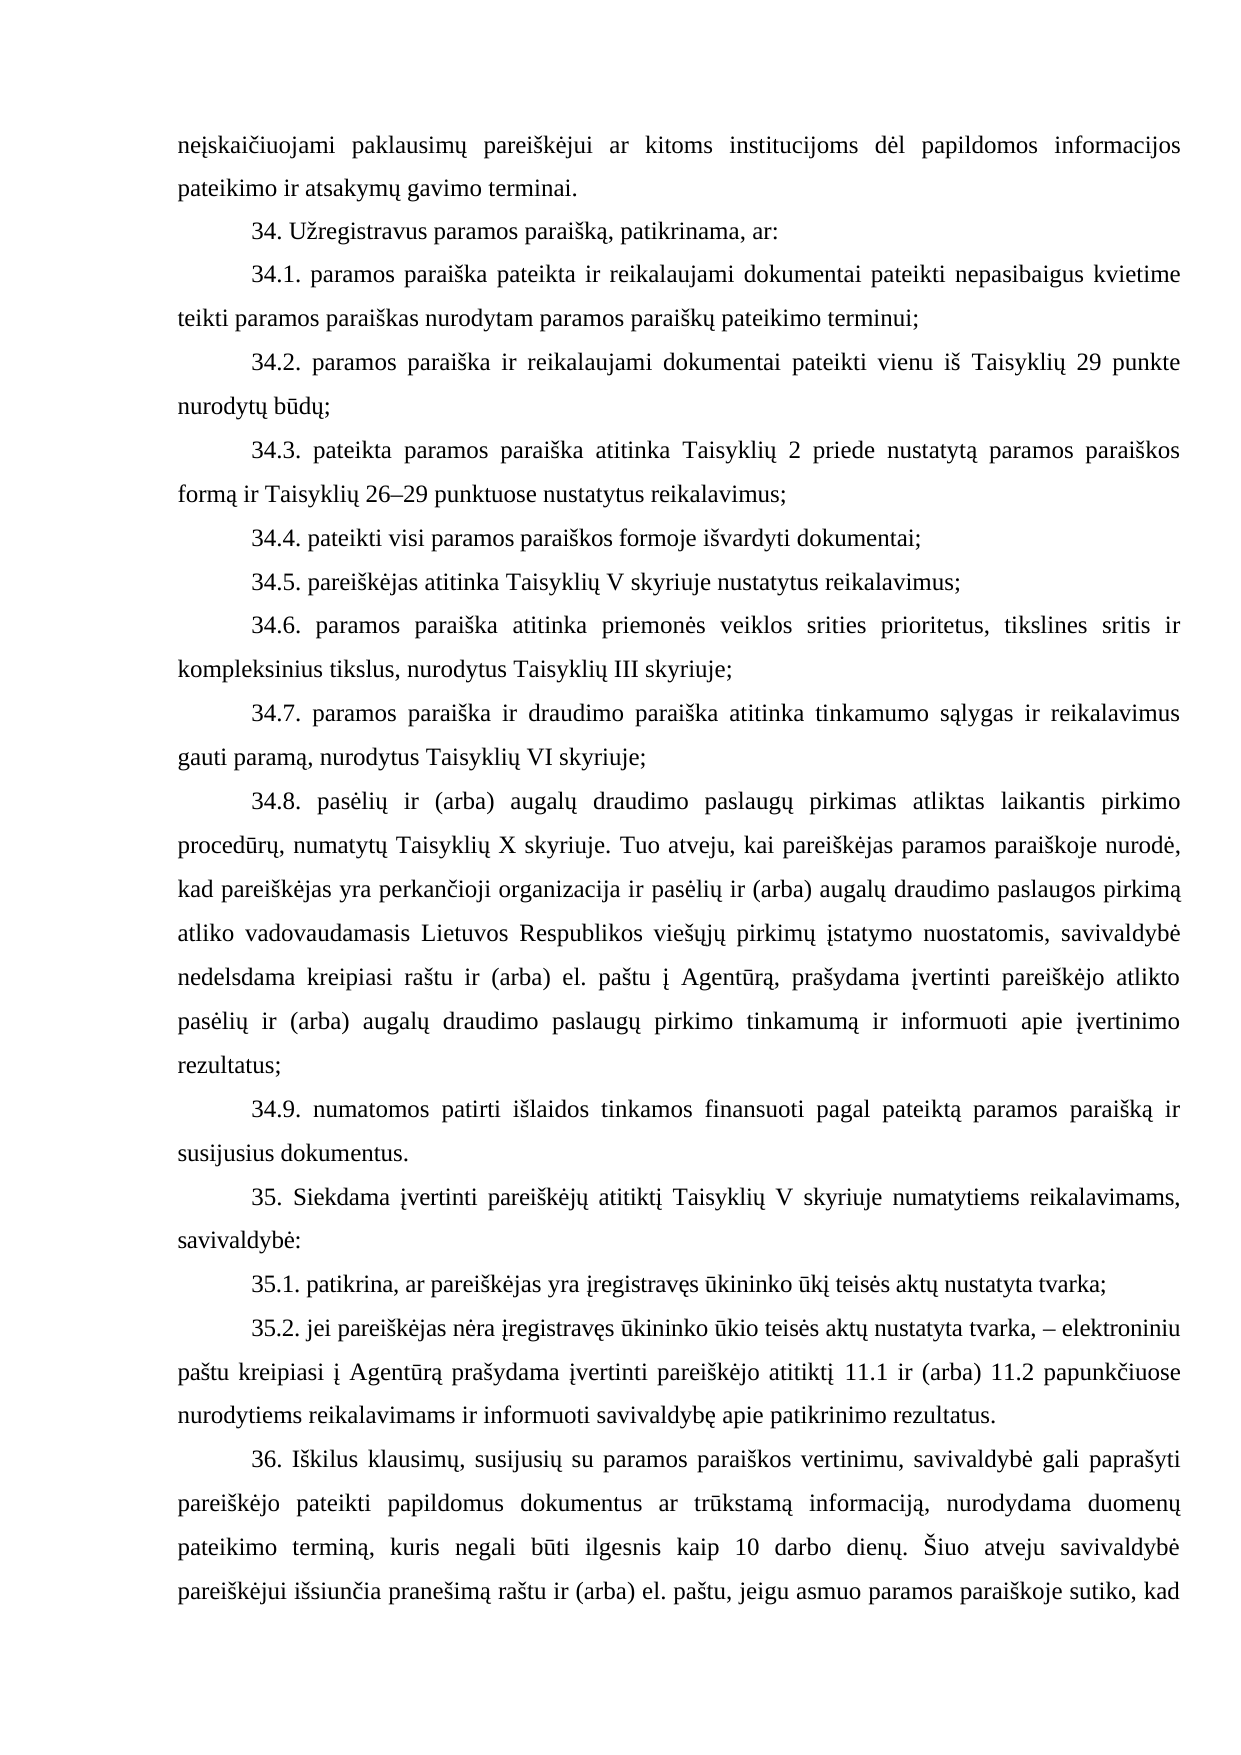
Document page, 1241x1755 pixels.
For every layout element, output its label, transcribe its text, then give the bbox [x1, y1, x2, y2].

text 35.1. patikrina, ar pareiškėjas yra įregistravęs ūkininko ūkį teisės aktų nustatyta tvarka; [177, 1269, 1181, 1298]
text neįskaičiuojami paklausimų pareiškėjui ar kitoms institucijoms dėl papildomos informacijos pateikimo ir atsakymų gavimo terminai. [177, 130, 1181, 202]
text 34.8. pasėlių ir (arba) augalų draudimo paslaugų pirkimas atliktas laikantis pirkimo procedūrų, numatytų Taisyklių X skyriuje. Tuo atveju, kai pareiškėjas paramos paraiškoje nurodė, kad pareiškėjas yra perkančioji organizacija ir pasėlių ir (arba) augalų draudimo paslaugos pirkimą atliko vadovaudamasis Lietuvos Respublikos viešųjų pirkimų įstatymo nuostatomis, savivaldybė nedelsdama kreipiasi raštu ir (arba) el. paštu į Agentūrą, prašydama įvertinti pareiškėjo atlikto pasėlių ir (arba) augalų draudimo paslaugų pirkimo tinkamumą ir informuoti apie įvertinimo rezultatus; [177, 786, 1181, 1078]
text 34. Užregistravus paramos paraišką, patikrinama, ar: [177, 216, 1181, 245]
text 35.2. jei pareiškėjas nėra įregistravęs ūkininko ūkio teisės aktų nustatyta tvarka, – elektroniniu paštu kreipiasi į Agentūrą prašydama įvertinti pareiškėjo atitiktį 11.1 ir (arba) 11.2 papunkčiuose nurodytiems reikalavimams ir informuoti savivaldybę apie patikrinimo rezultatus. [177, 1313, 1181, 1429]
text 34.4. pateikti visi paramos paraiškos formoje išvardyti dokumentai; [177, 523, 1181, 552]
text 35. Siekdama įvertinti pareiškėjų atitiktį Taisyklių V skyriuje numatytiems reikalavimams, savivaldybė: [177, 1182, 1181, 1254]
text 34.9. numatomos patirti išlaidos tinkamos finansuoti pagal pateiktą paramos paraišką ir susijusius dokumentus. [177, 1094, 1181, 1166]
text 34.5. pareiškėjas atitinka Taisyklių V skyriuje nustatytus reikalavimus; [177, 567, 1181, 596]
text 34.3. pateikta paramos paraiška atitinka Taisyklių 2 priede nustatytą paramos paraiškos formą ir Taisyklių 26–29 punktuose nustatytus reikalavimus; [177, 435, 1181, 508]
text 34.7. paramos paraiška ir draudimo paraiška atitinka tinkamumo sąlygas ir reikalavimus gauti paramą, nurodytus Taisyklių VI skyriuje; [177, 698, 1181, 771]
text 34.2. paramos paraiška ir reikalaujami dokumentai pateikti vienu iš Taisyklių 29 punkte nurodytų būdų; [177, 347, 1181, 420]
text 36. Iškilus klausimų, susijusių su paramos paraiškos vertinimu, savivaldybė gali paprašyti pareiškėjo pateikti papildomus dokumentus ar trūkstamą informaciją, nurodydama duomenų pateikimo terminą, kuris negali būti ilgesnis kaip 10 darbo dienų. Šiuo atveju savivaldybė pareiškėjui išsiunčia pranešimą raštu ir (arba) el. paštu, jeigu asmuo paramos paraiškoje sutiko, kad [177, 1444, 1181, 1605]
text 34.1. paramos paraiška pateikta ir reikalaujami dokumentai pateikti nepasibaigus kvietime teikti paramos paraiškas nurodytam paramos paraiškų pateikimo terminui; [177, 259, 1181, 332]
text 34.6. paramos paraiška atitinka priemonės veiklos srities prioritetus, tikslines sritis ir kompleksinius tikslus, nurodytus Taisyklių III skyriuje; [177, 610, 1181, 683]
